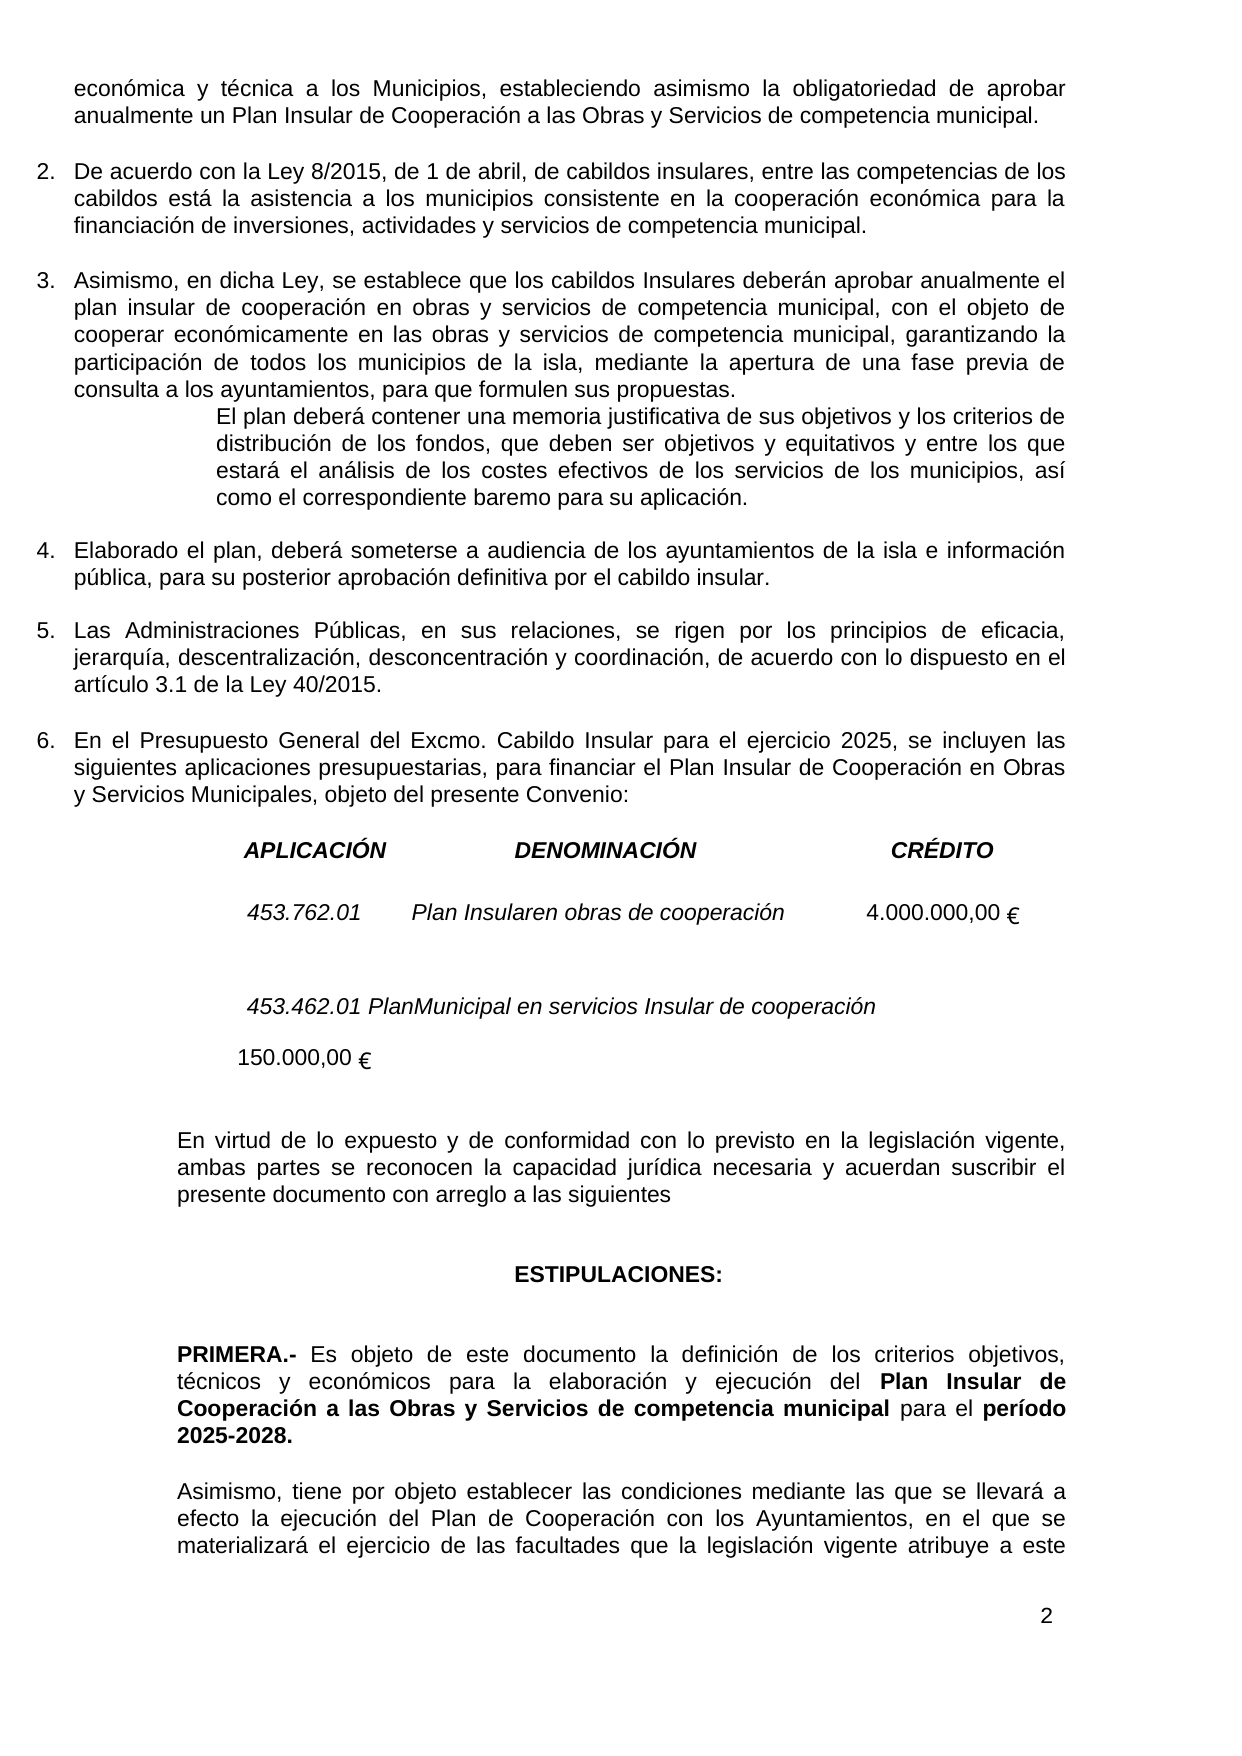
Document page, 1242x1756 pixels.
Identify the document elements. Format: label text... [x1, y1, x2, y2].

list Asimismo, en dicha Ley, se establece que los cabildos Insulares deberán aprobar anualmente el plan insular de cooperación en obras y servicios de competencia municipal, con el objeto de cooperar económicamente en las obras y servicios de competencia municipal, garantizando la participación de todos los municipios de la isla, mediante la apertura de una fase previa de consulta a los ayuntamientos, para que formulen sus propuestas. [36, 267, 1066, 402]
text ESTIPULACIONES: [224, 1261, 1019, 1288]
text APLICACIÓN DENOMINACIÓN CRÉDITO [74, 836, 1067, 864]
text 453.762.01 Plan Insularen obras de cooperación 4.000.000,00 € [74, 883, 1067, 931]
list Las Administraciones Públicas, en sus relaciones, se rigen por los principios de eficacia, jerarquía, descentralización, desconcentración y coordinación, de acuerdo con lo dispuesto en el artículo 3.1 de la Ley 40/2015. [36, 617, 1066, 698]
list Elaborado el plan, deberá someterse a audiencia de los ayuntamientos de la isla e información pública, para su posterior aprobación definitiva por el cabildo insular. [36, 537, 1066, 590]
list económica y técnica a los Municipios, estableciendo asimismo la obligatoriedad de aprobar anualmente un Plan Insular de Cooperación a las Obras y Servicios de competencia municipal. [36, 75, 1066, 128]
text En virtud de lo expuesto y de conformidad con lo previsto en la legislación vigente, ambas partes se reconocen la capacidad jurídica necesaria y acuerdan suscribir el presente documento con arreglo a las siguientes [177, 1127, 1066, 1207]
text El plan deberá contener una memoria justificativa de sus objetivos y los criterios de distribución de los fondos, que deben ser objetivos y equitativos y entre los que estará el análisis de los costes efectivos de los servicios de los municipios, así como el correspondiente baremo para su aplicación. [216, 403, 1066, 511]
text PRIMERA.- Es objeto de este documento la definición de los criterios objetivos, técnicos y económicos para la elaboración y ejecución del Plan Insular de Cooperación a las Obras y Servicios de competencia municipal para el período 2025-2028. [177, 1341, 1066, 1449]
list De acuerdo con la Ley 8/2015, de 1 de abril, de cabildos insulares, entre las competencias de los cabildos está la asistencia a los municipios consistente en la cooperación económica para la financiación de inversiones, actividades y servicios de competencia municipal. [36, 158, 1066, 238]
text 453.462.01 PlanMunicipal en servicios Insular de cooperación 150.000,00 € [74, 976, 1067, 1076]
list En el Presupuesto General del Excmo. Cabildo Insular para el ejercicio 2025, se incluyen las siguientes aplicaciones presupuestarias, para financiar el Plan Insular de Cooperación en Obras y Servicios Municipales, objeto del presente Convenio: [36, 727, 1066, 807]
text Asimismo, tiene por objeto establecer las condiciones mediante las que se llevará a efecto la ejecución del Plan de Cooperación con los Ayuntamientos, en el que se materializará el ejercicio de las facultades que la legislación vigente atribuye a este [177, 1478, 1066, 1558]
